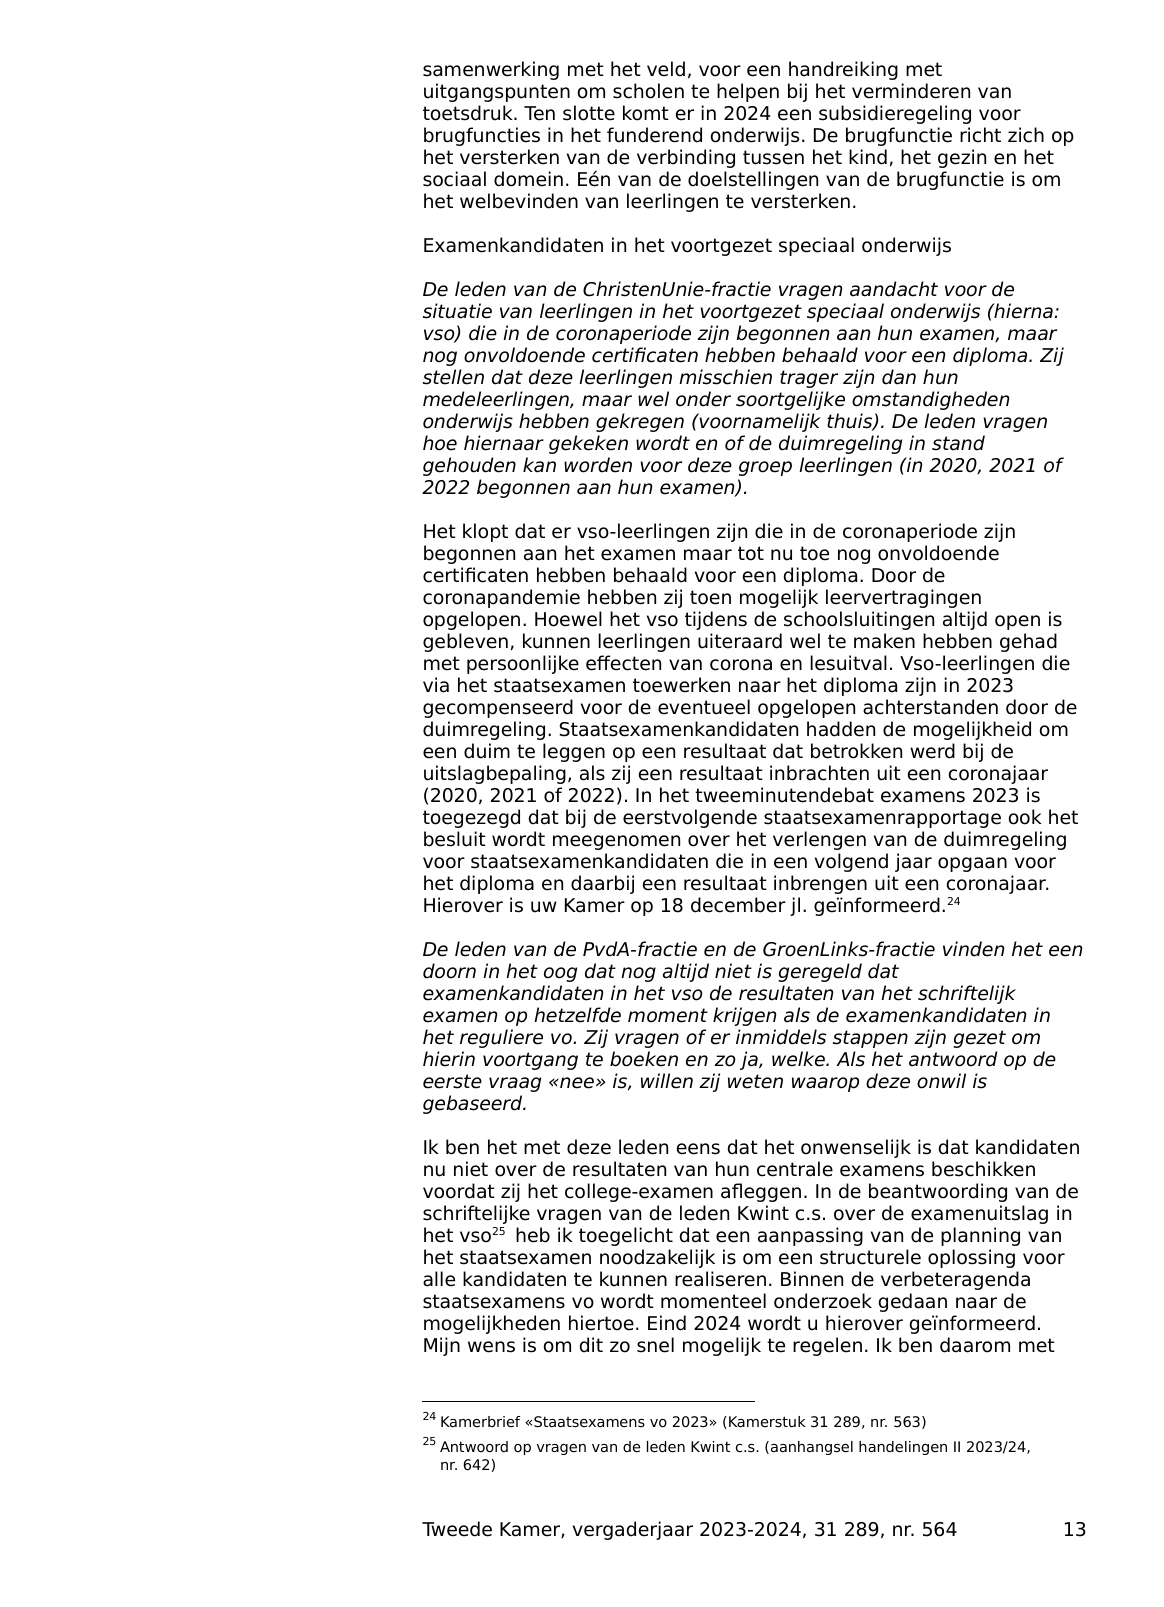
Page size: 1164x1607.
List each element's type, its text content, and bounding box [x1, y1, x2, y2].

text Ik ben het met deze leden eens dat het onwenselijk is dat kandidaten nu niet over de resultaten van hun centrale examens beschikken voordat zij het college-examen afleggen. In de beantwoording van de schriftelijke vragen van de leden Kwint c.s. over de examenuitslag in het vso heb ik toegelicht dat een aanpassing van de planning van het staatsexamen noodzakelijk is om een structurele oplossing voor alle kandidaten te kunnen realiseren. Binnen de verbeteragenda staatsexamens vo wordt momenteel onderzoek gedaan naar de mogelijkheden hiertoe. Eind 2024 wordt u hierover geïnformeerd. Mijn wens is om dit zo snel mogelijk te regelen. Ik ben daarom met [422, 1137, 1087, 1357]
text Antwoord op vragen van de leden Kwint c.s. (aanhangsel handelingen II 2023/24, nr. 642) [422, 1435, 1087, 1474]
text De leden van de ChristenUnie-fractie vragen aandacht voor de situatie van leerlingen in het voortgezet speciaal onderwijs (hierna: vso) die in de coronaperiode zijn begonnen aan hun examen, maar nog onvoldoende certificaten hebben behaald voor een diploma. Zij stellen dat deze leerlingen misschien trager zijn dan hun medeleerlingen, maar wel onder soortgelijke omstandigheden onderwijs hebben gekregen (voornamelijk thuis). De leden vragen hoe hiernaar gekeken wordt en of de duimregeling in stand gehouden kan worden voor deze groep leerlingen (in 2020, 2021 of 2022 begonnen aan hun examen). [422, 279, 1087, 499]
text samenwerking met het veld, voor een handreiking met uitgangspunten om scholen te helpen bij het verminderen van toetsdruk. Ten slotte komt er in 2024 een subsidieregeling voor brugfuncties in het funderend onderwijs. De brugfunctie richt zich op het versterken van de verbinding tussen het kind, het gezin en het sociaal domein. Eén van de doelstellingen van de brugfunctie is om het welbevinden van leerlingen te versterken. [422, 59, 1087, 213]
text De leden van de PvdA-fractie en de GroenLinks-fractie vinden het een doorn in het oog dat nog altijd niet is geregeld dat examenkandidaten in het vso de resultaten van het schriftelijk examen op hetzelfde moment krijgen als de examenkandidaten in het reguliere vo. Zij vragen of er inmiddels stappen zijn gezet om hierin voortgang te boeken en zo ja, welke. Als het antwoord op de eerste vraag «nee» is, willen zij weten waarop deze onwil is gebaseerd. [422, 939, 1087, 1115]
subtitle Examenkandidaten in het voortgezet speciaal onderwijs [422, 235, 1087, 257]
text Het klopt dat er vso-leerlingen zijn die in de coronaperiode zijn begonnen aan het examen maar tot nu toe nog onvoldoende certificaten hebben behaald voor een diploma. Door de coronapandemie hebben zij toen mogelijk leervertragingen opgelopen. Hoewel het vso tijdens de schoolsluitingen altijd open is gebleven, kunnen leerlingen uiteraard wel te maken hebben gehad met persoonlijke effecten van corona en lesuitval. Vso-leerlingen die via het staatsexamen toewerken naar het diploma zijn in 2023 gecompenseerd voor de eventueel opgelopen achterstanden door de duimregeling. Staatsexamenkandidaten hadden de mogelijkheid om een duim te leggen op een resultaat dat betrokken werd bij de uitslagbepaling, als zij een resultaat inbrachten uit een coronajaar (2020, 2021 of 2022). In het tweeminutendebat examens 2023 is toegezegd dat bij de eerstvolgende staatsexamenrapportage ook het besluit wordt meegenomen over het verlengen van de duimregeling voor staatsexamenkandidaten die in een volgend jaar opgaan voor het diploma en daarbij een resultaat inbrengen uit een coronajaar. Hierover is uw Kamer op 18 december jl. geïnformeerd. [422, 521, 1087, 917]
text Kamerbrief «Staatsexamens vo 2023» (Kamerstuk 31 289, nr. 563) [422, 1410, 1087, 1432]
